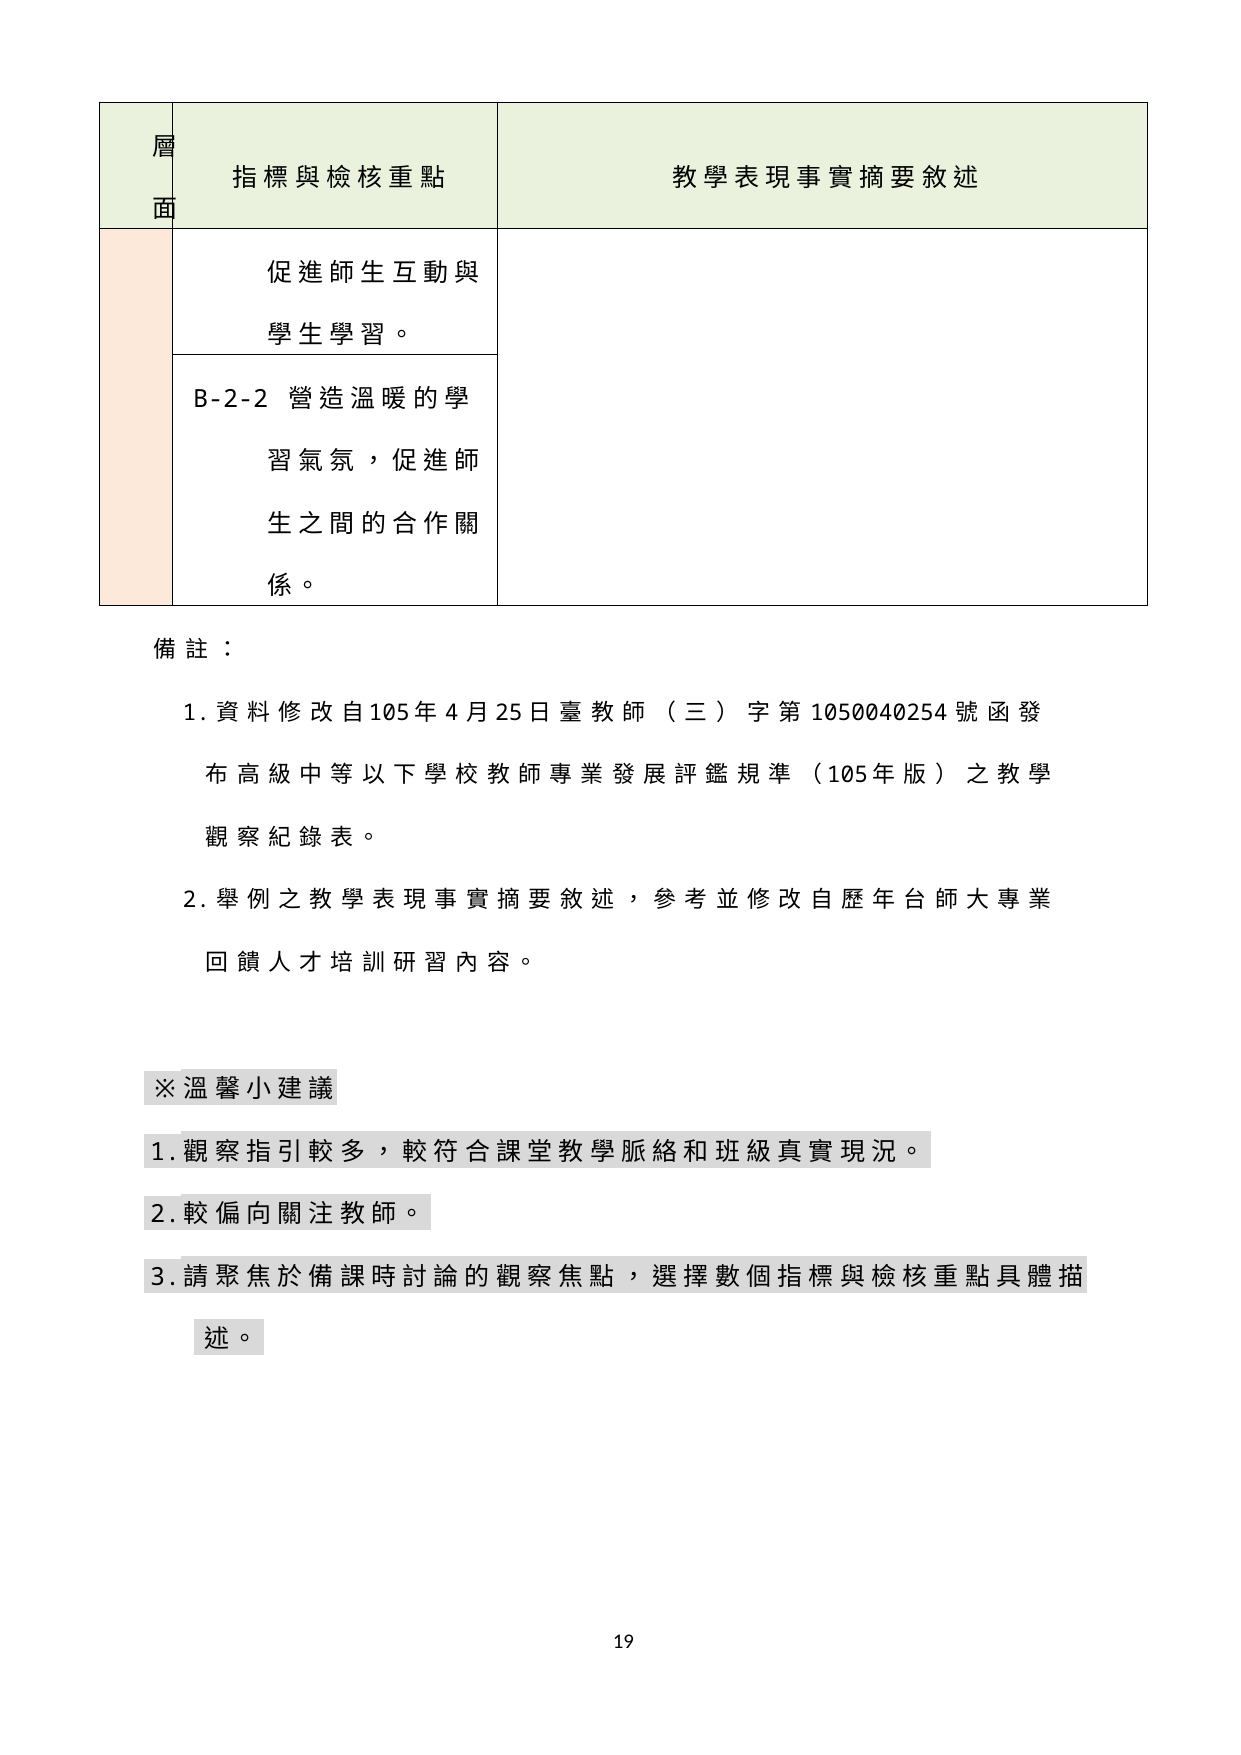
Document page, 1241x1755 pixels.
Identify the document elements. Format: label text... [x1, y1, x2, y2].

table_header 教學表現事實摘要敘述 [498, 103, 1147, 228]
table_cell 促進師生互動與學生學習。 [173, 229, 497, 354]
table_header 層面 [100, 103, 172, 228]
text ※溫馨小建議 [144, 1045, 1097, 1108]
table_cell B-2-2 營造溫暖的學習氣氛，促進師生之間的合作關係。 [173, 355, 497, 605]
table_cell B班級經營與輔導 [100, 229, 172, 605]
text 1.觀察指引較多，較符合課堂教學脈絡和班級真實現況。 [144, 1108, 1097, 1170]
table_cell [498, 229, 1147, 605]
text 2.舉例之教學表現事實摘要敘述，參考並修改自歷年台師大專業回饋人才培訓研習內容。 [171, 856, 1073, 981]
text 備註： [149, 606, 1097, 668]
text 3.請聚焦於備課時討論的觀察焦點，選擇數個指標與檢核重點具體描述。 [144, 1233, 1097, 1358]
text 2.較偏向關注教師。 [144, 1170, 1097, 1233]
text 1.資料修改自105年4月25日臺教師（三）字第1050040254號函發布高級中等以下學校教師專業發展評鑑規準（105年版）之教學觀察紀錄表。 [171, 668, 1073, 856]
table_header 指標與檢核重點 [173, 103, 497, 228]
